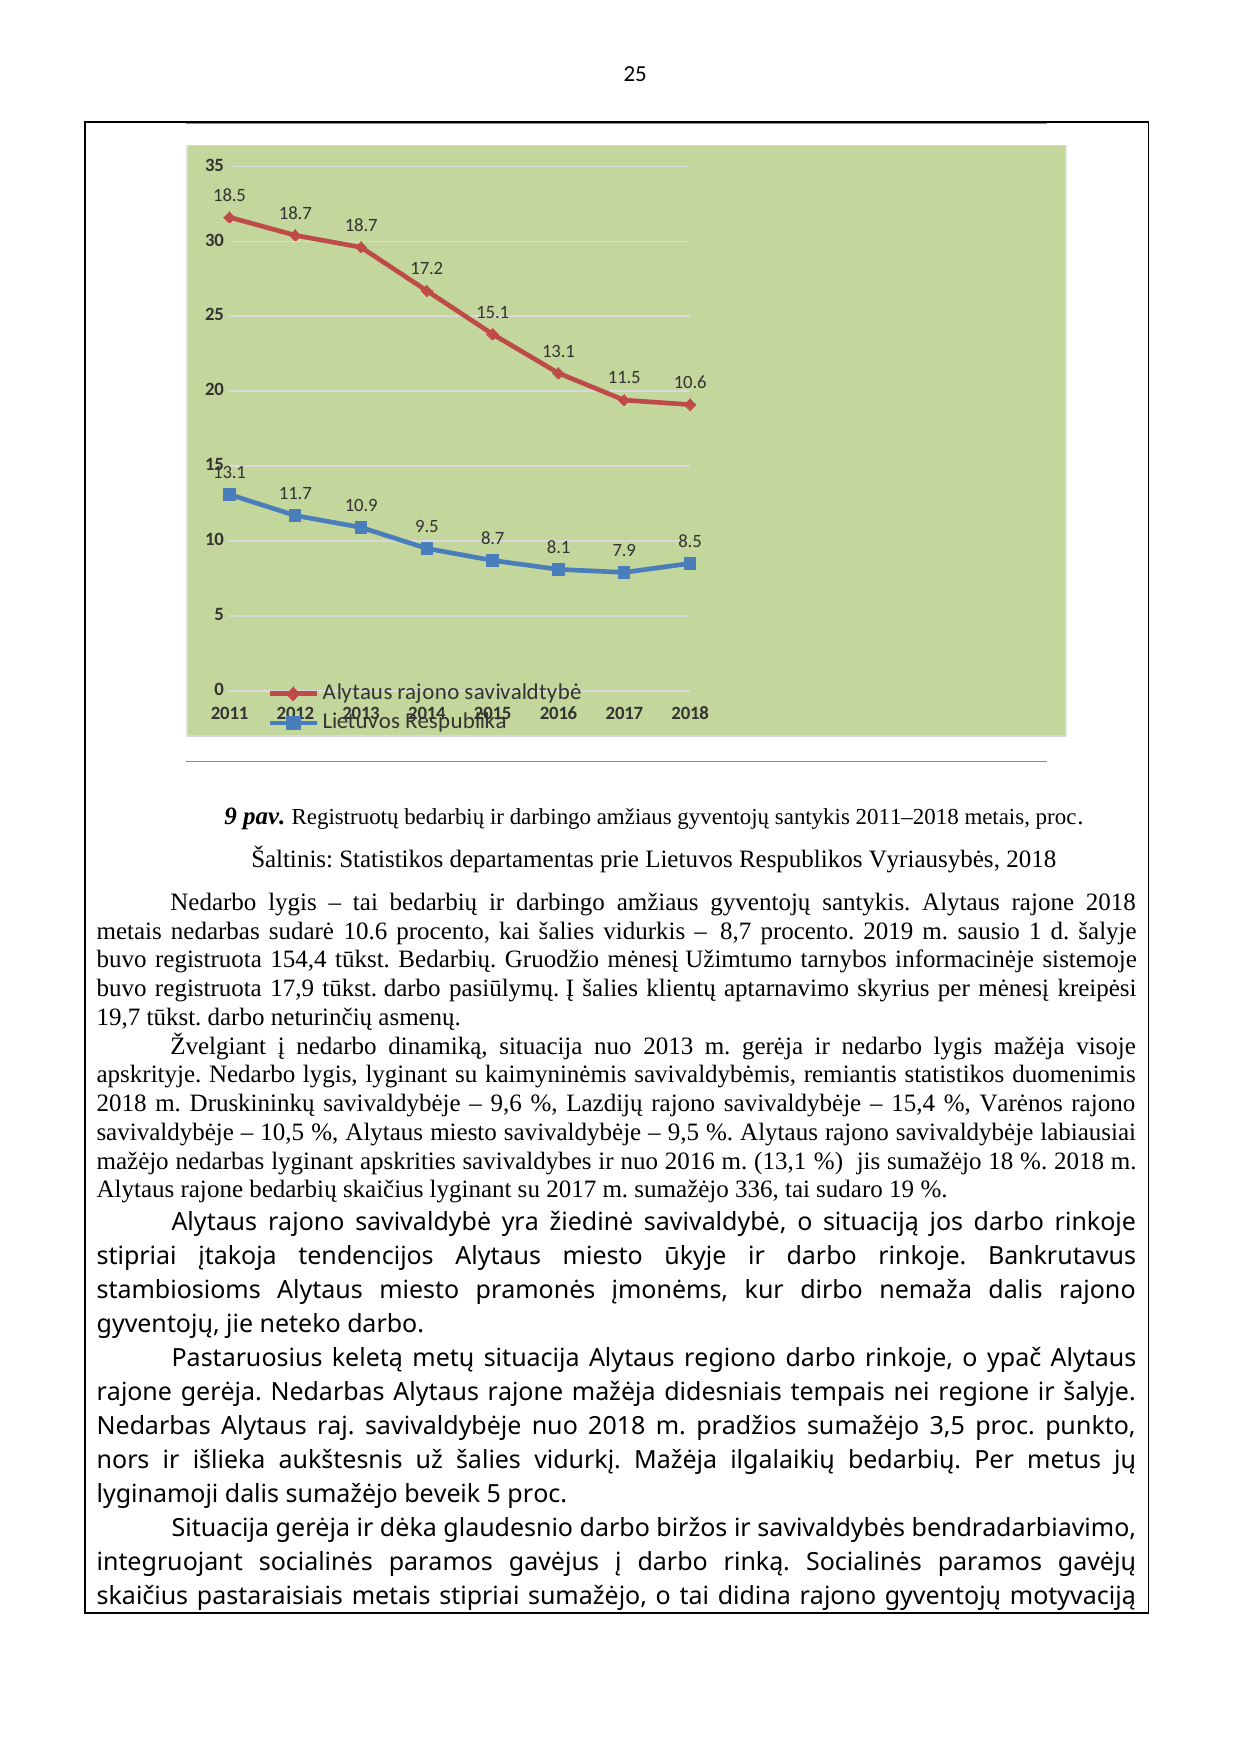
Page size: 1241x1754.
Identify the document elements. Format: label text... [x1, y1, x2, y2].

table_cell 9 pav. Registruotų bedarbių ir darbingo amžiaus gyventojų santykis 2011–2018 metais, proc. Šaltinis: Statistikos departamentas prie Lietuvos Respublikos Vyriausybės, 2018 Nedarbo lygis – tai bedarbių ir darbingo amžiaus gyventojų santykis. Alytaus rajone 2018 metais nedarbas sudarė 10.6 procento, kai šalies vidurkis – 8,7 procento. 2019 m. sausio 1 d. šalyje buvo registruota 154,4 tūkst. Bedarbių. Gruodžio mėnesį Užimtumo tarnybos informacinėje sistemoje buvo registruota 17,9 tūkst. darbo pasiūlymų. Į šalies klientų aptarnavimo skyrius per mėnesį kreipėsi 19,7 tūkst. darbo neturinčių asmenų. Žvelgiant į nedarbo dinamiką, situacija nuo 2013 m. gerėja ir nedarbo lygis mažėja visoje apskrityje. Nedarbo lygis, lyginant su kaimyninėmis savivaldybėmis, remiantis statistikos duomenimis 2018 m. Druskininkų savivaldybėje – 9,6 %, Lazdijų rajono savivaldybėje – 15,4 %, Varėnos rajono savivaldybėje – 10,5 %, Alytaus miesto savivaldybėje – 9,5 %. Alytaus rajono savivaldybėje labiausiai mažėjo nedarbas lyginant apskrities savivaldybes ir nuo 2016 m. (13,1 %) jis sumažėjo 18 %. 2018 m. Alytaus rajone bedarbių skaičius lyginant su 2017 m. sumažėjo 336, tai sudaro 19 %. Alytaus rajono savivaldybė yra žiedinė savivaldybė, o situaciją jos darbo rinkoje stipriai įtakoja tendencijos Alytaus miesto ūkyje ir darbo rinkoje. Bankrutavus stambiosioms Alytaus miesto pramonės įmonėms, kur dirbo nemaža dalis rajono gyventojų, jie neteko darbo. Pastaruosius keletą metų situacija Alytaus regiono darbo rinkoje, o ypač Alytaus rajone gerėja. Nedarbas Alytaus rajone mažėja didesniais tempais nei regione ir šalyje. Nedarbas Alytaus raj. savivaldybėje nuo 2018 m. pradžios sumažėjo 3,5 proc. punkto, nors ir išlieka aukštesnis už šalies vidurkį. Mažėja ilgalaikių bedarbių. Per metus jų lyginamoji dalis sumažėjo beveik 5 proc. Situacija gerėja ir dėka glaudesnio darbo biržos ir savivaldybės bendradarbiavimo, integruojant socialinės paramos gavėjus į darbo rinką. Socialinės paramos gavėjų skaičius pastaraisiais metais stipriai sumažėjo, o tai didina rajono gyventojų motyvaciją aktyviau ieškoti darbo. Alytaus rajono darbdaviai noriai naudojasi darbo biržos programomis. Kasmet į aktyvias darbo rinkos priemones nukreipiama apie 700 rajono gyventojų. Per 2018 m. užimtumo tarnyba ( buvusi darbo birža ) įdarbino - 1431 bedarbių, iš jų 1234 nuolatiniam darbui ir 197 terminuotam. Pažymėtina kad Alytaus regiono bedarbius neskatina įsidarbinti žemesnis nei vidutinis šalyje darbo užmokestis. Rajono gyventojų galimybes įsidarbinti riboja ir nuvykimo į darbą iš kaimiškų vietovių problema. Įtakos nedarbo mastui turi spartus gyventojų senėjimas ir mažėjantis darbingo amžiaus asmenų skaičius. Užimtumo tarnyboje šiuo metu registruota 270 jaunų iki 29 m. amžiaus (14,6 proc.), o vyresnių nei 50 metų - 808 (44 proc.) bedarbių. Alytaus rajono savivaldybė Šaltinis : Lietuvos užimtumo tarnyba http://uzt.lt/darbo-rinka/, 2019 4. Darbo užmokestis apskrityse ir savivaldybėse Bruto darbo užmokestis1 2018 m. trečiąjį ketvirtį daugiausia ūgtelėjo Panevėžio apskrityje. Vidutinis mėnesinis bruto darbo užmokestis šalies ūkyje (be individualiųjų įmonių) 2018 m. trečiąjį ketvirtį Sostinės regione buvo 1 035,5 EUR ir, palyginti su 2018 m. antruoju ketvirčiu, beveik nepakito (ankstesnį ketvirtį buvo 1 035 EUR), Vidurio ir vakarų Lietuvos regione bruto darbo užmokestis sudarė 861,5 EUR ir padidėjo 1,7 proc., praneša Lietuvos statistikos departamentas. Bruto darbo užmokesčio atotrūkis tarp abiejų regionų 2018 m. trečiąjį ketvirtį buvo 174 EUR (sumažėjo 14,3 EUR). Vidutinis mėnesinis bruto darbo užmokestis šalies ūkyje 2018 m. trečiąjį ketvirtį padidėjo visose apskrityse, daugiausia – 3 proc. – Panevėžio apskrityje. 2018 m. trečiąjį ketvirtį didžiausią – 1 035,5 EUR – bruto darbo užmokestį gavo Vilniaus apskrities įmonių, įstaigų ir organizacijų darbuotojai. Mažiausiai – 754 EUR – uždirbo Tauragės apskrities darbuotojai. Darbo užmokesčio padidėjimą 2018 m. trečiąjį ketvirtį lėmė sezoniškumas, didesnės darbų apimtys, nuo 2018 m. gegužės 1 d. padidintas darbo užmokestis sveikatos priežiūros įstaigų darbuotojams (gydytojams ir slaugytojams) ir kitos priežastys. Vidutinis mėnesinis neto darbo užmokestis per ketvirtį kito panašiai kaip ir bruto, labiausiai – 2,6 proc. – padidėjo Panevėžio apskrityje. Vidutinis mėnesinis bruto darbo užmokestis1 ir jo pokytis pagal apskritis 2018 m. trečiąjį ketvirtį ________________________________ 1 Be individualiųjų įmonių. Per metus labiausiai darbo užmokestis padidėjo Kauno apskrityje Per metus (2018 m. trečiąjį ketvirtį, palyginti su 2017 m. trečiuoju ketvirčiu) vidutinis mėnesinis bruto darbo užmokestis Sostinės regione augo sparčiau nei Vidurio ir vakarų Lietuvos regione (atitinkamai 10,1 ir 9,6 proc.). Vidutinis mėnesinis bruto darbo užmokestis per metus padidėjo visose apskrityse, labiausiai – 10,4 proc. – Kauno apskrityje. Kitose apskrityse vidutinis mėnesinis bruto darbo užmokestis per metus didėjo nuo 7 iki 10,1 proc. Vidutinis mėnesinis neto darbo užmokestis, palyginti su praėjusių metų trečiuoju ketvirčiu, augo visose apskrityse – nuo 6,4 iki 9,5 proc. Darbo užmokesčio augimui per metus įtakos turėjo 2018 m. sausio 1 d. padidinta minimalioji mėnesinė alga, nuo 2018 m. gegužės 1 d. padidintas darbo užmokestis sveikatos priežiūros įstaigų darbuotojams (gydytojams ir slaugytojams) ir kitos priežastys. Bruto darbo užmokestis trečiąjį ketvirtį augo beveik visose savivaldybėse Vidutinis mėnesinis bruto darbo užmokestis 2018 m. trečiąjį ketvirtį, palyginti su ankstesniu ketvirčiu, padidėjo daugumoje (54) savivaldybių – nuo 0,4 proc. iki 6,7 proc., tik Utenos rajono savivaldybėje jis beveik nepakito. Bruto darbo užmokestis sumažėjo Vilniaus miesto ir Visagino (po 0,1 proc.), Klaipėdos rajono (0,3 proc.), Jonavos rajono (1,5 proc.) ir Neringos (1,7 proc.) savivaldybėse. 2018 m. trečiąjį ketvirtį didžiausią bruto darbo užmokestį – 1 067,9 EUR – gavo Vilniaus miesto savivaldybės įmonių, įstaigų ir organizacijų darbuotojai. Šioje savivaldybėje vidutinis mėnesinis bruto darbo užmokestis 132,2 EUR viršijo šalies ūkio vidurkį. Mažiausiai (646,9 EUR) uždirbo Kalvarijos savivaldybės įmonių, įstaigų ir organizacijų darbuotojai, jų bruto darbo užmokestis buvo 1,7 karto mažesnis nei Vilniaus miesto savivaldybės (atotrūkis sudarė 421 EUR). Per metus (2018 m. trečiąjį ketvirtį, palyginti su 2017 m. trečiuoju ketvirčiu) vidutinis mėnesinis bruto darbo užmokestis padidėjo visose savivaldybėse – nuo 0,3 proc. Ignalinos rajono iki 14,7 proc. Neringos, išskyrus Pagėgių savivaldybę, kurioje vidutinis mėnesinis bruto darbo užmokestis sumažėjo 0,9 proc. Vidutinis darbuotojų skaičius trečiąjį ketvirtį daugelyje apskričių augo. Vidutinis darbuotojų skaičius šalies ūkyje 2018 m. trečiąjį ketvirtį, palyginti su 2018 m. antruoju ketvirčiu, Sostinės regione padidėjo 0,2 proc., Vidurio ir vakarų Lietuvos regione beveik nepakito, Vidutinis darbuotojų skaičius per ketvirtį išaugo 6 apskrityse nuo 0,1 iki 0,4 proc., likusiose apskrityse – sumažėjo nuo 0,2 iki 0,6 proc. 2018 m. trečiąjį ketvirtį vidutinis darbuotojų skaičius padidėjo 32 savivaldybėse – nuo 0,1 iki 15,8 proc., kitose – sumažėjo nuo 0,1 iki 1,9 proc. Raseinių savivaldybėje vidutinis darbuotojų skaičius beveik nepakito. Per metus (2018 m. trečiąjį ketvirtį, palyginti su 2017 m. trečiuoju ketvirčiu) vidutinis darbuotojų skaičius Sostinės regione išaugo 1,7 proc., Vidurio ir vakarų Lietuvos regione – 0,3 proc. Vidutinis darbuotojų skaičius per metus išaugo keturiose apskrityse (Telšių, Vilniaus, Šiaulių ir Kauno) – nuo 0,3 iki 2,6 proc., kitose apskrityse vidutinis darbuotojų skaičius sumažėjo nuo 0,6 iki 4,9 proc. Per metus vidutinis darbuotojų skaičius padidėjo 24 savivaldybėse, labiausiai – 9,2 proc. – Jurbarko rajono savivaldybėje, likusiose sumažėjo, išskyrus Panevėžio rajono savivaldybę, kurioj vidutinis darbuotojų skaičius nekito. Sąvokos Bruto darbo užmokestis – atlyginimas pinigais, apimantis tiesiogiai darbdavio darbuotojui mokamą pagrindinį darbo užmokestį ir papildomą uždarbį, įskaitant darbuotojo mokamas valstybinio socialinio draudimo įmokas ir gyventojų pajamų mokestį. Neįskaitoma materialinė, laikinojo nedarbingumo pašalpa, mokama neatsižvelgiant į finansavimo šaltinį, kompensacija už nepanaudotas kasmetines atostogas, išeitinė išmoka ir pan. Neto darbo užmokestis – atlyginimas pinigais, apimantis tiesiogiai darbdavio darbuotojui mokamą pagrindinį darbo užmokestį ir papildomą uždarbį, atskaičius darbuotojo mokamas valstybinio socialinio draudimo įmokas ir gyventojų pajamų mokestį. Vidutinis darbuotojų skaičius – darbuotojų (fizinių asmenų), neatsižvelgiant į jų darbo laiko trukmę, skaičiaus vidurkis. Priedas 1 lentelė. Vidutinis mėnesinis darbo užmokestis, vidutinis darbuotojų1 skaičius ir jų pokytis pagal apskritis 2018 m. trečiąjį ketvirtį ________________________________ 1 Be individualiųjų įmonių. 2 lentelė. Vidutinis mėnesinis darbo užmokestis, vidutinis darbuotojų1 skaičius ir jų pokytis pagal savivaldybes 2018 m. trečiąjį ketvirtį ________________________________ 1 Be individualiųjų įmonių. 2 Reikšmių eilutė surūšiuota mažėjančia tvarka. Vidutinis darbuotojų skaičius 2018 m. trečiąjį ketvirtį padidėjo Vidutinis darbuotojų skaičius šalies ūkyje 2018 m. trečiąjį ketvirtį, palyginti su antruoju, padidėjo 3,8 tūkst. (0,1 proc.). Tai lėmė padidėjęs darbuotojų skaičius beveik visose apskrityse: nuo 0,4 proc. Klaipėdos iki 0,1 proc. Tauragės. Tačiau Alytaus apskrityje vidutinis darbuotojų skaičius sumažėjo 0,3 proc. 13 pav. Vidutinis mėnesinis bruto darbo užmokestis Alytaus regiono savivaldybėse, Eur Šaltinis: Statistikos departamentas prie Lietuvos Respublikos Vyriausybės, 2018 Nepaisant spartaus darbo užmokesčio augimo, jis išlieka 3–4 kartus mažesnis nei vidutiniškai ES. Tai lemia žemas darbo našumas, vienos mažiausių ES vienetinės darbo sąnaudos, žemas kainų lygis. Alytaus rajono savivaldybėje vidutinis mėnesinis bruto darbo užmokestis 2018 m. III ketv. buvo 779 Eur, t. y. 84 Eur (12 proc.) daugiau negu 2017 m., tačiau 72 Eur mažiau negu Lietuvos vidurkis 2017 metais. Lyginant visas Alytaus regiono savivaldybes, akivaizdžiai pastebima, kad už Alytaus rajone dirbančius darbuotojus mažiau uždirbo Lazdijų ir Varėnos rajonuose ir Druskininkuose dirbantys asmenys (žr. 13 pav.). Ta pati tendencija išlieka ir 2018 m. III ketvirtyje. 5. Socialinė apsauga. Siekiant sudaryti sąlygas asmeniui (šeimai) ugdyti ir stiprinti gebėjimus ir galimybes savarankiškai spręsti savo socialines problemas, palaikyti socialinius ryšius su visuomene, taip pat padėti įveikti socialinę atskirtį, savivaldybė vykdo valstybines (valstybės perduotas savivaldybėms) ir savarankiškąsias savivaldybės socialinės paramos funkcijas: skiriant ir mokant įvairias socialines išmokas bei organizuojant socialinių paslaugų teikimą. 2018 m. socialinei paramai skirta 8,4 mln. Eur. Socialinės išmokos. 2018 metais išmokėta 7,3 mln. Eur įvairių socialinių išmokų 4465 asmenų. Daugiausia lėšų skirta šalpos išmokų gavėjams (3,5 mln. Eur) ir išmokoms vaikams (2,3 mln. Eur) . Vienkartinė piniginė parama. 2018 metais iš savivaldybės biudžeto lėšų 128,1 tūkst. Eur skirta šeimoms, dėl įvairių priežasčių (gaisro, stichinės nelaimės, ligos ir pan.) patekusioms į sunkią materialinę padėtį. Piniginė parama, atsižvelgiant į savivaldybės ir seniūnijų Piniginės socialinės paramos teikimo komisijų siūlymus, suteikta 798 šeimoms. Buvo remiami ir gerai besimokantys rajono studentai bei mokiniai. 2018 m. paramą gavo 19 aukštosiose bei profesinėse mokyklose besimokantys jaunuoliai. Iš viso studentams ir mokiniams išmokėta 7 tūkst. Eur. Socialinės paslaugos 5 lentelė Duomenys apie suteiktas socialines paslaugas 2018 metais 2018 m. socialinės paslaugos suteiktos 4893 asmenims, išlaidos 1,1 mln. Eur. Daugiausia lėšų (569,9 tūkst. Eur) panaudota senyvo amžiaus asmenų ir neįgaliųjų socialinei globai stacionariose socialinės globos įstaigose, t. y. Miroslavo globos namuose, Pivašiūnų globos namuose, Rumbonių parapijos grupinio gyvenimo namuose, kitų savivaldybių ar valstybės globos namuose, finansuoti. Šiose įstaigose 2018 m. gyveno ir gavo socialinės globos paslaugas 138 asmenys. 86 senyvo amžiaus asmenims bei neįgaliesiems buvo teikiamos socialinės priežiūros paslaugos ir integrali pagalba (dienos socialinė globa ir slauga) jų namuose. Išlaidos pagalbai į namus ir integraliai pagalbai 104,6 tūkst. Eur. 54 rajono žmonės su negalia pasinaudojo specialaus transporto paslaugomis. Jie buvo vežami į gydymo, reabilitacijos įstaigas, kultūros, sporto renginius. Alytaus rajone vykdoma Būsto pritaikymo žmonėms su negalia programa. 2018 m. būstai pritaikyti 6 neįgaliems rajono gyventojams. Šiam tikslui skirta 18,7 tūkst. Eur (13,8 tūkst. Eur iš valstybės biudžeto, 4,9 tūkst. Eur iš savivaldybės biudžetų lėšų). Neįgalieji, turintys specialiųjų poreikių, buvo aprūpinti techninės pagalbos priemonėmis. 2018 m. tokia pagalba buvo suteikta 46 asmenims. Šeimoms, patyrusioms socialinę riziką, teikiamos socialinės priežiūros paslaugos. 2018 m. socialinės paslaugos suteiktos 123 šeimoms. Įgyvendindama Europos pagalbos labiausiai skurstantiems asmenims fondo nuostatas, savivaldybės administracija organizavo maisto produktų išdalijimą labiausiai nepasiturintiems asmenims. Paramą maisto produktais gavo 3216 rajono gyventojų. Savivaldybės administracija vykdo socialinės reabilitacijos paslaugų neįgaliesiems bendruomenėje projektų (toliau – projektai) administravimo funkciją. 2018 metais savivaldybės administracija organizavo projektų vertinimą bei atranką, skyrė lėšų ir finansavo projektus, kontroliavo projektų įgyvendinimą. Finansuoti 4 projektai, projektams įgyvendinti skirta 49,3 tūkst. Eur (41,1 tūkst. Eur valstybės biudžeto lėšos, 8,2 tūkst. Eur savivaldybės biudžeto lėšos). 2018 m. Alytaus rajono savivaldybės biudžeto lėšomis organizuotos asmeninės higienos ir priežiūros (dušo, skalbimo) paslaugos. Šias paslaugas rajono gyventojams teikė 13 vietos bendruomenių, paslaugomis pasinaudojo 895 asmenys, neturintys galimybių savo namuose naudotis dušu ir (ar) skalbykle. Šiam tikslui panaudota 27,5 tūkst. Eur savivaldybės biudžeto lėšų. 6. Sveikatos apsauga. Siekiant užtikrinti kokybišką Alytaus rajono savivaldybės gyventojų asmens ir visuomenės sveikatos priežiūrą, sveikatos politikos įgyvendinimas vykdomas savivaldybės lygiu. Siekiama efektyviai formuoti sveikatos priežiūros sistemą, gerinant sveikatos priežiūros paslaugų praeinamumą, kokybę ir pacientų saugą, tikslingai paskirstant lėšas asmens ir visuomenės sveikatos priežiūrai, siekiant mažinti sveikatos netolygumus rajone. Pagrindiniai tikslai – gyventojų sveikatos stiprinimas, mirtingumo mažinimas, gyvenimo kokybės gerinimas ir sveikatos santykių teisumas. Visi gyventojai turi teisę siekti kuo aukštesnio savo sveikatos lygio, tiesiogiai įtakojančio ne tik individo, bet ir artimos aplinkos ir net valstybės gerbuvį. Be galo svarbu mažinti išvengiamo mirtingumo (mirtingumą, nulemtą ligų ar būklių, kurių galima išvengti) mąstus, taikant žinomas ir efektyvias prevencines, diagnostikos ir / ar gydymo priemones, kurios kasmet tobulėja. Visuomenės sveikatos stebėsenos duomenys leidžia stebėti, kokia esama gyventojų sveikatos ir sveikatą lemiančių veiksnių situacija savivaldybėje, įvertinant ją, Lietuvos sveikatos programos tikslų ir uždavinių įgyvendinimo kontekste, ir kokių intervencijų / priemonių reikia imtis, siekiant stiprinti savivaldybės gyventojų sveikatą ir mažinti sveikatos netolygumus. Pagrindinių rodiklių sąrašo analizė ir interpretavimas („Šviesoforo“kūrimas) kasmet atliekamas lyginant praėjusių metų Alytaus rajono savivaldybės gyventojų sveikatos stebesenos rodiklius su Lietuvos vidurkiu. 2017 m. duomenimis, didžioji dauguma visuomenės sveikatos stebėsenos rodiklių atitiko Lietuvos vidurkį, t. y. nepateko į savivaldybių dešimtuką, kuriose fiksuojama prasčiausia stebimo rodiklio situacija tarp visų Lietuvos savivaldybių. Lyginant su praėjusiais metais, pailgėjo vidutinė tikėtina gyvenimo trukmė, sumažėjo mirtingumas dėl išorinių priežasčių, kraujotakos sistemos ligų ir piktybinių navikų, didesnė tikslinės grupės gyventojų dalis pasinaudojo galimybe dalyvauti prevencinėse programose. 2017 m. savivaldybės teritorijoje veiklą tęsė pirminio lygio asmens sveikatos priežiūros paslaugas teikianti viešoji įstaiga Alytaus rajono pirminės sveikatos priežiūros centras, visuomenės sveikatos priežiūros paslaugas teikianti savivaldybės biudžetinė įstaiga Alytaus rajono visuomenės sveikatos biuras bei skubiosios medicinos paslaugas teikianti VšĮ Alytaus rajono greitosios pagalbos stotis, buvo teikiamos kitos iš savivaldybės biudžeto finansuojamos paslaugos. Asmens sveikatos priežiūros įstaigos sutarties pagrindu finansuojamos iš Privalomojo sveikatos draudimo fondo (PSDF). Vadovaujantis Vilniaus teritorinės ligonių kasos duomenimis, prisirašiusiųjų prie savivaldybės gydymo įstaigų (viešųjų Alytaus rajono savivaldybės ir privačios įstaigos „Disolis“) gyventojų skaičius 2018-11-30 dienos duomenimis – 19 422 asmenys. 2017 m. į Alytaus rajono savivaldybės greitosios medicinos pagalbos stotį medicininės pagalbos kreipėsi 22 150 pacientai. Vidutinis kreipimųsi rodiklis – 61 kvietimas per parą. Iš viso 1000-čiui Alytaus miesto bei Alytaus ir Lazdijų rajonų gyventojų teko 224 kvietimai (2016 m. – 241 kvietimai). Už svarbiausią rodiklį vertinant GMP veiklą, t. y. operatyvumą (operatyvumas – laikas nuo kvietimo užregistravimo iki pirmosios medicinos pagalbos teikimo pradžios, GMP darbuotojams atvykus pas pacientą), 2017 m. budinčios brigados buvo skatinamos vienkartinėmis išmokomis už gerus darbo rezultatus. 2017 m. įsigyti trys defibriliatoriai. Siekiant gerinti asmens sveikatos priežiūros paslaugų kokybę ir prieinamumą 2017 metais buvo baigtas renovuoti VšĮ PSPC Daugų ambulatorijos pastatas Dauguose, kuriame atliktas einamasis remontas. Atnaujinus ambulatorijos erdves tikimasi pagerinti ambulatorinių paslaugų apimtis, kokybę, efektyvumą ir prieinamumą Daugų seniūnijos gyventojams bei pagerinti medicinos personalo darbo sąlygas. 2017 metų Alytaus rajono savivaldybės pirminės sveikatos priežiūros centras tęsė vykdyti projektą „Integrali pagalba į namus Alytaus rajone“, kurio tikslas teikti integralios pagalbos, t. y. slaugos ir socialinių paslaugų visumos paslaugas namuose. Teikiant šias paslaugas asmeniui tenkinami slaugos ir socialinių paslaugų poreikiai, teikiama nuolatinė kompleksinė specialistų pagalba ir priežiūra. Integrali pagalba teikiama komandos principu, kurią sudaro: socialinis darbuotojas ir jo padėjėjai, slaugytojas ir jo padėjėjai, masažistas, kineziterapeutas, ergoterapeutas. Kokybiškos visuomenės sveikatos priežiūros paslaugos visų amžiaus grupių rajono gyventojams, kaip ir ankstesniais metais, teikiamos per Alytaus rajono savivaldybės visuomenės sveikatos biurą, kuris įgyvendina savivaldybės savarankiškas ir valstybines visuomenės sveikatos priežiūros funkcijas pagal šalyje ir savivaldybėje nustatytus ir patvirtintus visuomenės sveikatos priežiūros prioritetus, tikslus ir uždavinius. Visuomenės sveikatos biuras rūpinasi gyventojų sveikata, propaguoja sveikos gyvensenos įgūdžius, moko gyventojus vertinti rizikos veiksnius, teikia informaciją apie prevencines priemones ir jų pritaikymo galimybes, siekia mažinti sergamumą (ypač lėtinių neinfekcinių, užkrečiamųjų ligų profilaktikai) bei didinti fizinį aktyvumą. 2017 m. biuras įgyvendino įvairias visuomenės sveikatos mokymo / ugdymo bei konsultacijų priemones, kurios buvo pritaikytos daugiau nei 20 tūkst. kartų. Alytaus rajono savivaldybės visuomenės sveikatos biuras kartu su partneriais (Lazdijų rajono, Druskininkų savivaldybės visuomenės sveikatos biurais, Kalvarijos savivaldybės administracija) įgyvendino projektą „Sveikatos priežiūros paslaugų teikimo mokyklose ir ikimokyklinio ugdymo įstaigose gerinimas Lazdijų rajono, Druskininkų, Alytaus rajono ir Kalvarijos savivaldybėse“, pagal kurį buvo atnaujinti bei aprūpinti veiklai reikalingomis priemonėmis septyni Alytaus rajono ugdymo įstaigose (visose gimnazijose bei Simno žemės ūkio mokykloje) esantys visuomenės sveikatos priežiūros kabinetai. Keturiuose sveikatos kabinetuose buvo atlikti remonto darbai, visi septyni aprūpinti baldais, biuro įranga, sveikatos rizikos veiksnių vertinimo priemonėmis. Įgyvendinus šį projektą biuro kolektyvo vizija skleisti sveikatos žinias praktiškai rodant, o ne remiantis tik teorinėmis žiniomis, buvo realizuota: visi sveikatos kabinetai buvo aprūpinti sveikatos mokymo priemonėmis, kurios sveikatos mokymo procesą padarė patrauklesnį, įdomesnį ir labiau prieinamą. Siekiant kuo arčiau prie asmens priartinti paslaugas, kurios padeda psichologinių krizių atvejais, 2016 metų pabaigoje Savivaldybės taryba pritarė psichosocialinės pagalbos specialistų (psichologų ir socialinių darbuotojų) etatų steigimui Visuomenės sveikatos biure. 2017 m. įdarbintas psichologas, teikiantis konsultacines paslaugas problemų turintiems įvairių amžiaus grupių rajono gyventojams pačioje įstaigoje ir išvažiuojamuose susitikimuose (seniūnijose, mokyklose). Kitos sveikatos priežiūros programos ir paslaugos Visuomenės sveikatos rėmimo specialioji programa Viena iš savivaldybės savarankiškųjų funkcijų – savivaldybės visuomenės sveikatos specialiosios rėmimo programos rengimas ir įgyvendinimas. 2017 metais siekiant tikslingai, kryptingai organizuoti ir užtikrinti visuomenės sveikatos specialiosios rėmimo programos vykdymą, pagal šią programą, sutarties pagrindu, tarp projekto vykdytojų ir savivaldybės administracijos direktoriaus, buvo finansuota 10 projektų. Projektai įvairiapusiai, apimantys visas gyventojų grupes, įvairūs pagal veiklas ir vykdymo būdus, atitinka vertinimo kriterijus ir savivaldybės prioritetines sveikatos kryptis: vaikų ir jaunimo sveikata, lėtinių neinfekcinių ligų ir traumų prevencija, sveikos mitybos ugdymas, fizinio aktyvumo skatinimas, psichinės sveikatos gerinimas. Visi projektų vykdytojai projektams skirtas lėšas įsisavino, užsibrėžtus vertinimo kriterijus įvykdė sėkmingai. Dantų protezavimo paslaugos teikimas Gyventojams nemokama dantų protezavimo paslauga kompensuojama teisės aktais nustatyta tvarka iš privalomojo sveikatos draudimo fondo, tačiau eilėje reikia laukti vidutiniškai 3,5 metų. Siekiant sumažinti gyventojų, laukiančių dantų protezavimo paslaugų eilę 2017 metais buvo skiriami papildomi asignavimai dantų protezavimo paslaugoms suteikti. Protezavimo protezavimo paslauga pasinaudojo 34 Alytaus rajono savivaldybės gyventojai. Priklausomybių mažinimo programa Toliau sėkmingai įgyvendinama Alytaus rajono savivaldybės priklausomybių mažinimo programa, kurios pagrindinis tikslas – padidinti savivaldybės gyventojų galimybes gydytis nuo priklausomybės ligų. Kasmet programa pasinaudoja apie 50-60 asmenų. Visiems programos dalyviams buvo suteiktos paslaugos dėl priklausomybės alkoholiui. Bendromis medikų, socialinių darbuotojų, bendruomenių narių ir programos dalyvių bei jų šeimų narių pastangomis per penkerius programos vykdymo metus daugiau nei trisdešimčiai programos dalyvių pavyko pasiekti teigiamų pokyčių jų gyvenime: įsidarbinta arba neprarastas darbas, pagerintos buities sąlygos, nekeliami vaikų priežiūros apribojimo klausimai ir pan. Visų metų atkryčių dinamika – iki 40 proc. 14 pav. Priklausomybių mažinimo programos dalyvių pasiskirstymas pagal lytį ir šeimyninę padėtį Užtikrinant kokybiškas ir gyventojams prieinamas sveikatos priežiūros paslaugas savivaldybėje taip pat buvo vykdomos triukšmo prevencijos priemonės, maudyklų stebėsena, koordinuojamas tarpinstitucinis bendradarbiavimas, aktyviai dalyvaujama skleidžiant tikslinę informaciją savivaldybės gyventojams tiek asmens, tiek ir visuomenės sveikatos apsaugos srityse. Vienas iš pagrindinių rodiklių, apibūdinančių šalies ar regiono sveikatos sistemos būklę, yra vidutinė gyvenimo trukmė. Tai rodiklis, parodantis bendrą rizikos veiksnių poveikį, ligų paplitimą, intervencijų ir gydymo veiksmingumą. Šis rodiklis apskaičiuojamas naudojant gyvenimo lenteles, kuriose pateiktas mirtingumas tam tikrame amžiuje. 2017 m. vidutinė tikėtina (vyrų ir moterų bendrai) gyvenimo trukmė Alytaus apskrityje buvo 75,36 metai ir atitiko Lietuvos vidurkį, kuris buvo 75,69 metai. 2012–2017 metų laikotarpiu vidutinė tikėtina gyvenimo trukmė Alytaus apskrityje 2017 m. pailgėjo 1,5 metų ( 1 pav.). 15 pav. Vidutinės tikėtinos gyvenimo trukmės pokytis Alytaus apskrityje 2012–2017 metais Šaltinis: Lietuvos statistikos departamentas Lietuvos gyventojų mirties priežasčių struktūra jau daugelį metų išlieka nepakitusi. Trys pagrindinės mirties priežastys – kraujotakos sistemos ligos, piktybiniai navikai ir išorinės mirties priežastys, 2017 m. sudarė 83 proc. Lietuvoje visų mirties priežasčių, 87,2 proc. – Alytaus rajone. Daugiausia Alytaus rajono gyventojų (278 asm.), kaip ir praėjusiais, 2017 metais, mirė nuo kraujotakos sistemos ligų. Tai sudarė daugiau nei pusę, 62,3 proc. visų mirties atvejų. Dėl šios sistemos ligų mirė 110 vyrų ir 168 moterys. Abiejų lyčių tarpe mirtys dėl kraujotakos sistemos ligų sudarė didžiausią dalį visų mirčių struktūroje. Siekiant mažinti mirtingumą dėl pagrindinių mirties priežasčių, gerinti gyventojų sveikatos rodiklius būtina užtikrinti visuomenės sveikatos paslaugų prieinamumą, toliau aktyviai didinti gyventojų informuotumą sveikatos stiprinimo srityse. 7. Kultūra. Siekiama gerinti gyventojų informacinį, kultūrinį aptarnavimą, išsaugoti ir plačiau panaudoti regiono kultūrinį savitumą, užtikrinant kultūros įstaigų veiklą, ugdyti visuomenės kultūrinį, pilietinį bei visuomeninį aktyvumą, tradicinės religinės bendruomenės skatinimas, formuoti ir įgyvendinti savivaldybės kultūros politiką bei atlikti visus veiksmus, susijusius su savivaldybės teigiamo įvaizdžio formavimu. Kultūros projektų finansavimui skirta 52 000 Eur (svarbiausiems bei tradiciniams rajono renginiams, valstybinėms ir kalendorinėms datoms pažymėti, meno mėgėjų kolektyvams skatinti, leidybai).  Įgarsintas 103 rajono renginys. Naudota savivaldybės lauko mobili garso ir šviesos technika, mobili scena – 9 renginiuose.  Kuruota, koordinuota Alytaus rajono savivaldybės kultūros centro, viešosios bibliotekos veikla, rajoninės šventės, renginiai, parodos, tautodailininkų, amatininkų parodos-m  mugės. 6 lentelė Alytaus rajono savivaldybės kultūros centro veikla Alytaus rajono savivaldybės kultūros centro skyriai be Savivaldybės tarybos skirtų lėšų, vykdydami veiklą, surinko specialiųjų lėšų, rado rėmėjų. 1 lentelė Alytaus rajono savivaldybės kultūros centro specialiosios lėšos 2018 m. 2 lentelė 2018 m. Alytaus rajono viešosios bibliotekos veikla 3 lentelė Viešosios bibliotekos lėšos Bibliotekose buvo organizuojamos edukacinės popietės, teminiai vakarai, spaudinių kūrybos darbų parodos, viktorinos, konkursai, susitikimai, garsiniai skaitymai. Iš viso suorganizuota 1178 renginiai, iš jų 624 vaizdiniai (parodos). Nacionalinės Lietuvos bibliotekų savaitės metu vyko daugiau kaip 15 renginių. Alytaus rajono savivaldybės viešojoje bibliotekoje vyko interaktyvios literatūrinės viktorinos „Knyggraužiukas“ pristatymas. Daugų filiale vyko Algimanto Zubavičiaus knygos „Ichtiologo užrašai“ pristatymas. Kančėnų filialas skaitytojus pakvietė į įvairiakalbius K. Donelaičio „Metų“ skaitymus „Aš skaityti nepaliauju..“. VB ir filialuose vyko akcijos „Padovanok naują knygą bibliotekai“, knygų keitimosi akcija „Biblioteka-skaitytojas – skaitytojas-biblioteka“, „Aklas pasimatymas su knyga“ ir kt. Nuo birželio 15 d. vyko jau trečius metus penkių didžiųjų apskričių bibliotekų, Lietuvos aklųjų bibliotekos bei Apskričių viešųjų bibliotekų asociacijos organizuojamos nuotaikingos „Skaitymo iššūkio“ varžytuvės. Jose dalyvauti buvo kviečiami ne tik didžiųjų miestų, bet ir rajonų, miestelių bei kaimų skaitytojai, pasiryžę įveikti 5 su knygų skaitymu susijusias užduotis. Akcijos organizatoriai „Skaitymo iššūkio“ metu siekė paskatinti gyventojus apsilankyti bibliotekose, sužadinti norą laikyti rankose knygą bei visapusiškai domėtis skaitymo kultūra. Šiais metais buvo sulaukta dvigubai didesnio dalyvių skaičiaus – 8999, dar labiau džiugina tai, jog buvo dvigubai daugiau nei 2017 metais įveikusių visas užduotis skaitytojų – 3553. Skaitymo iššūkio dalyviai perskaitė 26 530 knygų. VB ir jos filialai aktyviai įsitraukė į „Skaitymo iššūkio“ varžytuves ir subūrė tikrai dideles skaitančiųjų gretas. Kaip praėjusiais, taip ir šiais metais puikiai pasirodė Alytaus rajono savivaldybės viešoji biblioteka, tarp iššūkyje dalyvavusių 68 bibliotekų ir jų filialų užėmusi garbingą antrą vietą, o tarp 14 Vilniaus regiono bibliotekų ir jų filialų – pirmą. 449 rajono viešosios bibliotekos ir jos filialų skaitytojai per 3 akcijos mėnesius perskaitė 2 091 knygą ir nuo pirmą vietą užėmusios Jonavos rajono viešosios bibliotekos atsiliko tik 249 knygomis. 2018 m. rajono viešojoje bibliotekoje pristatyta Laimos Ziminskienės floristinių paveikslų-koliažų paroda, skirta Lietuvos valstybės atkūrimo 100-mečiui. Pavasarį vyko vienuoliktasis Nacionalinis diktantas, kurį rašė bibliotekininkai, skaitytojai ir Alytaus rajono savivaldybės darbuotojai. Rajono viešosios bibliotekos ir filialų skaitytojai dalyvavo gerumo akcijoje „Spalvotas pavasaris“, kurios metu surinkta ir padovanota onkologinėmis ligomis sergantiems ligoniams per 200 įvairiausių megztų ir nertų drabužėlių. Dauguose vyko IV-asis poezijos festivalis „Laukinės vaivorykštės 2018“ /Onės Baliukonės 70-mečiui/, kuriame dalyvavo poetai Marius Burokas, Ilzė Butkutė, Gintautas Dabrišius ir Albinas Galinis. Susirinkusiems koncertavo Simno kultūros centro muzikinis ansamblis „Flaya“. Birželio mėnesį rajono viešojoje bibliotekoje vyko filosofo, politologo, vertėjo, profesoriaus, visuomenės veikėjo, humanitarinių mokslų daktaro Vytauto Radžvilo knygos „Kiek kartų gali atgimti tauta?“ pristatymas. Metų pabaigoje VB surengė susitikimą su rašytoju, publicistu, filosofu, Sąjūdžio pirmeiviu Arvydu Juozaičiu. Renginio metu buvo pristatyta autoriaus knyga „Tėvynės tuštėjimo metas“. 2018 m. Daugų bibliotekoje svečiavosi Klaipėdos Ievos Simonaitytės viešosios bibliotekos bibliotekininkes su unikaliu žaidimu „Knygosūkis“. Alovės biblioteka kartu su Alovės bendruomene „Susiedai“ suorganizavo Trijų Karalių šventę. Šventėje dalyvavo Alytaus r. meras Algirdas Vrubliauskas, Alovės klebonas monsinjoras Stanislovas Stankevičius, seniūnė I. Stenionienė, Alovės ir Venciūnų bendruomenių vadovai ir nariai. Biblioteka šiam renginiui paruošė kalvio Valdo Valentinavičiaus kryžių – saulučių parodą, kuri nepaprastai papuošė salę, organizavo susitikimą su kalviu. Įspūdingi kalvio darbai sulaukė didelio susidomėjimo. Lapkričio mėnesį Krokialaukio bibliotekos iniciatyva lankėsi „Misija Sibiras‘ 18“ dalyvis Domas Zenkevičius. Jis gimnazistams papasakojo apie jau tryliktus metus vykdomą projektą „Misija Sibiras“, kurio tikslas – sutvarkyti mūsų tautiečių trėmimų vietas, apleistas kapines, pastatyti atminimo simbolius – lietuviškomis kryždirbystės tradicijomis puoštus kryžius žuvusiems lietuviams Sibire, surasti ir pabendrauti su ten tebegyvenančiais tautiečiais ar jų atžalomis. SVB suorganizuoti 529 renginiai vaikams. T. y. 50 renginių daugiau, lyginant su 2017 metais. Iš jų 65 kompleksiniai, 249 žodiniai ir 218 vaizdiniai renginiai. Balandžio 6 d. Butrimonių kultūros namuose vyko atviras renginys-kūrybinės dirbtuvės „Nerk į meną - 2018“. Šio renginio organizatoriai Alytaus rajono savivaldybės viešosios bibliotekos Butrimonių filialas ir Butrimonių gimnazija. Siekti pritraukti į šiuolaikinį kultūrinį vyksmą kuo daugiau vaikų bei jaunimo, plėsti jų pasaulėžiūrą, ugdyti jaunų žmonių kūrybinius gebėjimus – tai tikslas, kuris buvo numatytas ir pateikiant Alytaus r. savivaldybės viešosios bibliotekos Butrimonių filialo projektą Lietuvos Respublikos kultūros ministerijai dėl „Kūrybinių dirbtuvių“ Butrimonyse. Praniūnų biblioteka įgyvendindama projektą „Kūrybiškas laisvalaikis“, rugpjūčio mėnesį dienomis organizavo tris edukacines popietes bendruomenės vaikams. Visus tris užsiėmimus vedė lėlių kūrėja Rasa Benedikienė. Projektas „Kūrybiškas laisvalaikis“ buvo įgyvendinamas Alytaus rajono savivaldybės vaikų užimtumo projekto lėšomis. Rugsėjo mėnesį Krokialaukio biblioteka sulaukė svečių iš Lietuvos aklųjų bibliotekos. LAB Informacijos išteklių centro vadovė Dalia Balčytytė su kolegomis surengė du edukacinius užsiėmimus: „Sukurk atviruką nematančiam draugui“, skirtą pradinių klasių mokiniams, ir biblioterapinį užsiėmimą vyresnių klasių gimnazistams „Kaip aš priimu „kitokį“ nei aš?“ Technologiniai veiksniai. Į gamybą orientuotos inovacinės veiklos efektyvumą labiausiai lemia technologiniai pasikeitimai, kurie nuolat vyksta išorinėje aplinkoje. Neįvertinus minėto veiksnio, inovacinės veiklos rezultatas gali tapti nekonkurentiškas. Pabrėžtina ir tai, kad itin daug reikšmės inovacinei veiklai turi intelektinis potencialas – informacija. Plinta daugybė esamų ir vis naujai atsirandančių kanalų, padeda laiku ir deramai įvertinti technologinius veiksnius (naujos technologijos, medžiagos, technika). Nesugebėti laiku reaguoti į nuolat vykstančius pasikeitimus inovacinei veiklai gali būti pražūtinga. Ilgalaikėje perspektyvoje svarbiausias ir patikimiausias Lietuvos ekonomikos augimo šaltinis yra žinios, technologijos ir žmonių ištekliai. Tokią išvadą lemia dvi priežastys. Pirma, Lietuvos vietinė rinka yra labai maža, o jos tradicinių produktų eksporto rinkos taip pat yra ribotos arba jose yra stipri konkurencija. Dėl šios priežasties, eksporto nevykdančios įmonės, šiuo, globalinės krizės laikotarpiu susidūrė su itin didelėmis problemomis ir dauguma jų priverstos bankrutuoti arba reorganizuoti savo veiklą. Antra, Lietuvoje jau senokai pasibaigė periodas, kai verslo įmonės galėjo palyginti nesunkiai, gaminant standartinius produktus, be didesnių pastangų ar taikant gana elementarius verslo organizavimo metodus gauti pelną. Šiuo sunkiu periodu, kai ekonomikos nuosmukis pasiekė apogėjų, siekiant sėkmingai plėtoti ir vystyti verslą, jau reikia išsiugdyti tokias kokybes, kurios siejasi su sėkmingos konkurencijos veiksniais. Norint įsitvirtinti naujose rinkose, Lietuvai reikia naujų technologijų ir inovacijų. Pagrindinės Alytaus rajono problemos – didžiųjų įmonių žlugimas. Vietoj žlugusių didžiųjų įmonių kūrėsi smulkusis ir vidutinis verslas. Didžioji dalis Alytaus rajono įmonių stengėsi vykdyti inovacines veiklas: kūrė naujus ir tobulino esamus produktus, diegė naujas ir modernias technologijas, pažangius vadybos metodus, kokybės valdymo sistemas. Dalis įmonių ir toliau planuoja investuoti į inovacijų diegimą. Pagrindinis veiksnys, skatinantis inovacijų diegimą versle, – išaugęs įmonės konkurencinis pranašumas, kuris suteikia stiprų pagrindą sparčiai inovacijų plėtrai, kad inovacinių projektų inicijavimas susijęs su įmonės ateities vizija ir ilgalaikiais tikslais, taip pat manoma, kad inovacijų diegimas išgelbės įmonę nuo gresiančios krizės. Viena iš didžiausių kliūčių, su kuriomis tenka susidurti naujus produktus ir procesus diegiančioms įmonėms – didelės investicijos ir per mažas inovacijų finansavimas. Priežastis – didelės išlaidos ir ekonominė naujovių diegimo rizika, ilgas inovacijų atsipirkimo laikas ir tinkamų lėšų šaltinių stoka. Kitas svarbus veiksnys – aukštos kvalifikacijos darbuotojų trūkumas. Alytaus miesto įmonių tyrimas parodė, kad inovacijų plėtrą stabdo tinkamos srities ir kvalifikacijos specialistų stygius arba prastokas jų parengimas. Žema verslininkų kvalifikacija ir aktyvumas dalyvaujant inovacinėje veikloje – viena aktualiausių inovacijų valdymo problemų. Įmonėms trūksta informacijos inovacijų klausimais. Daugelis įmonių susiduria su problema ieškodamos naujų technologijų, partnerių, kurie galėtų finansuoti naujų produktų ar paslaugų kūrimą. Daugelį gamybos atnaujinimo ir modernizavimo klausimų įmonės sprendžia neturėdamos pakankamai informacijos ir vadybinio pasirengimo, naudojant tokias priemones kaip verslininkų informatyvumo didinimas apie naujas verslo galimybes vietinėse ir tarptautinėse rinkose, apie galimus partnerius, viešųjų pirkimų bei kooperacijos su didesnėmis įmonėmis galimybes, technologines ir kitas inovacijas, finansavimo galimybes. Alytaus rajono savivaldybėje taip pat diegiamos naujausios technologijos, įdiegus jas pagerės savivaldybės administracijos vidaus administravimo ir valdymo tobulinimas. Įgyvendintas projektas yra pakankamai inovatyvus – programiniai sprendiniai pritaikomi konkretiems Alytaus rajono savivaldybės poreikiams. Programiniai sprendiniai sukurti taip, kad bus palikta nuolatinio tobulinimo galimybė – keičiantis įstatymams, savivaldybės valdymo struktūrai ar, paprasčiausiai, pagal savivaldybės darbuotojų poreikius ir pastabas, bus galima įterpti naujus modulius arba atnaujinti senus. Pagrindinė projekto pridėtinė vertė – nuolatinis tobulinimas ir lankstus reagavimas į besikeičiančią situaciją. Įgyvendinami projektai skirti įtraukti gyventojus į demokratijos procesus. Alytaus rajono savivaldybės administracija el. demokratijos priemonėmis siekia remti elektroninių sistemų, leidžiančių reikšti pilietinę nuomonę įvairiais valstybiniais ar regioniniais klausimais, kūrimą; plėtoti priemones, leidžiančias savivaldybės gyventojams daugiau sužinoti apie su jų gyvenimu susijusius valdžios sprendimus ir teikti pastabas teisės aktų projektams, diskutuoti, balsuoti ir kurti priemones, įtraukiančias jaunimą į jų socialinę aplinką. Projektu bus sukurtos ir įdiegtos el. priemonės, kuriomis savivaldybės atstovai galės pateikti visuomenei aktualius duomenis. Sukurtos el. priemonės rinkėjui leis užfiksuoti savo nuomonę savivaldybių tarybų svarstomais ir priimamais nutarimais ir palyginti savo nuomonę su politinių partijų ir atskirų tarybos narių valia vienu ar kitu klausimu. Numatoma įgyvendinti tokias veiklas: savivaldybės internetinės svetainės struktūros ir funkcionalumo modernizavimą pagal el. demokratijos principus ir nustatytus poreikius; kokybės vadybos sistemų diegimas Alytaus rajono savivaldybės administracijoje, gerinant piliečių aptarnavimą. Būtų gerinama viešųjų paslaugų kokybė. [86, 123, 1148, 1612]
